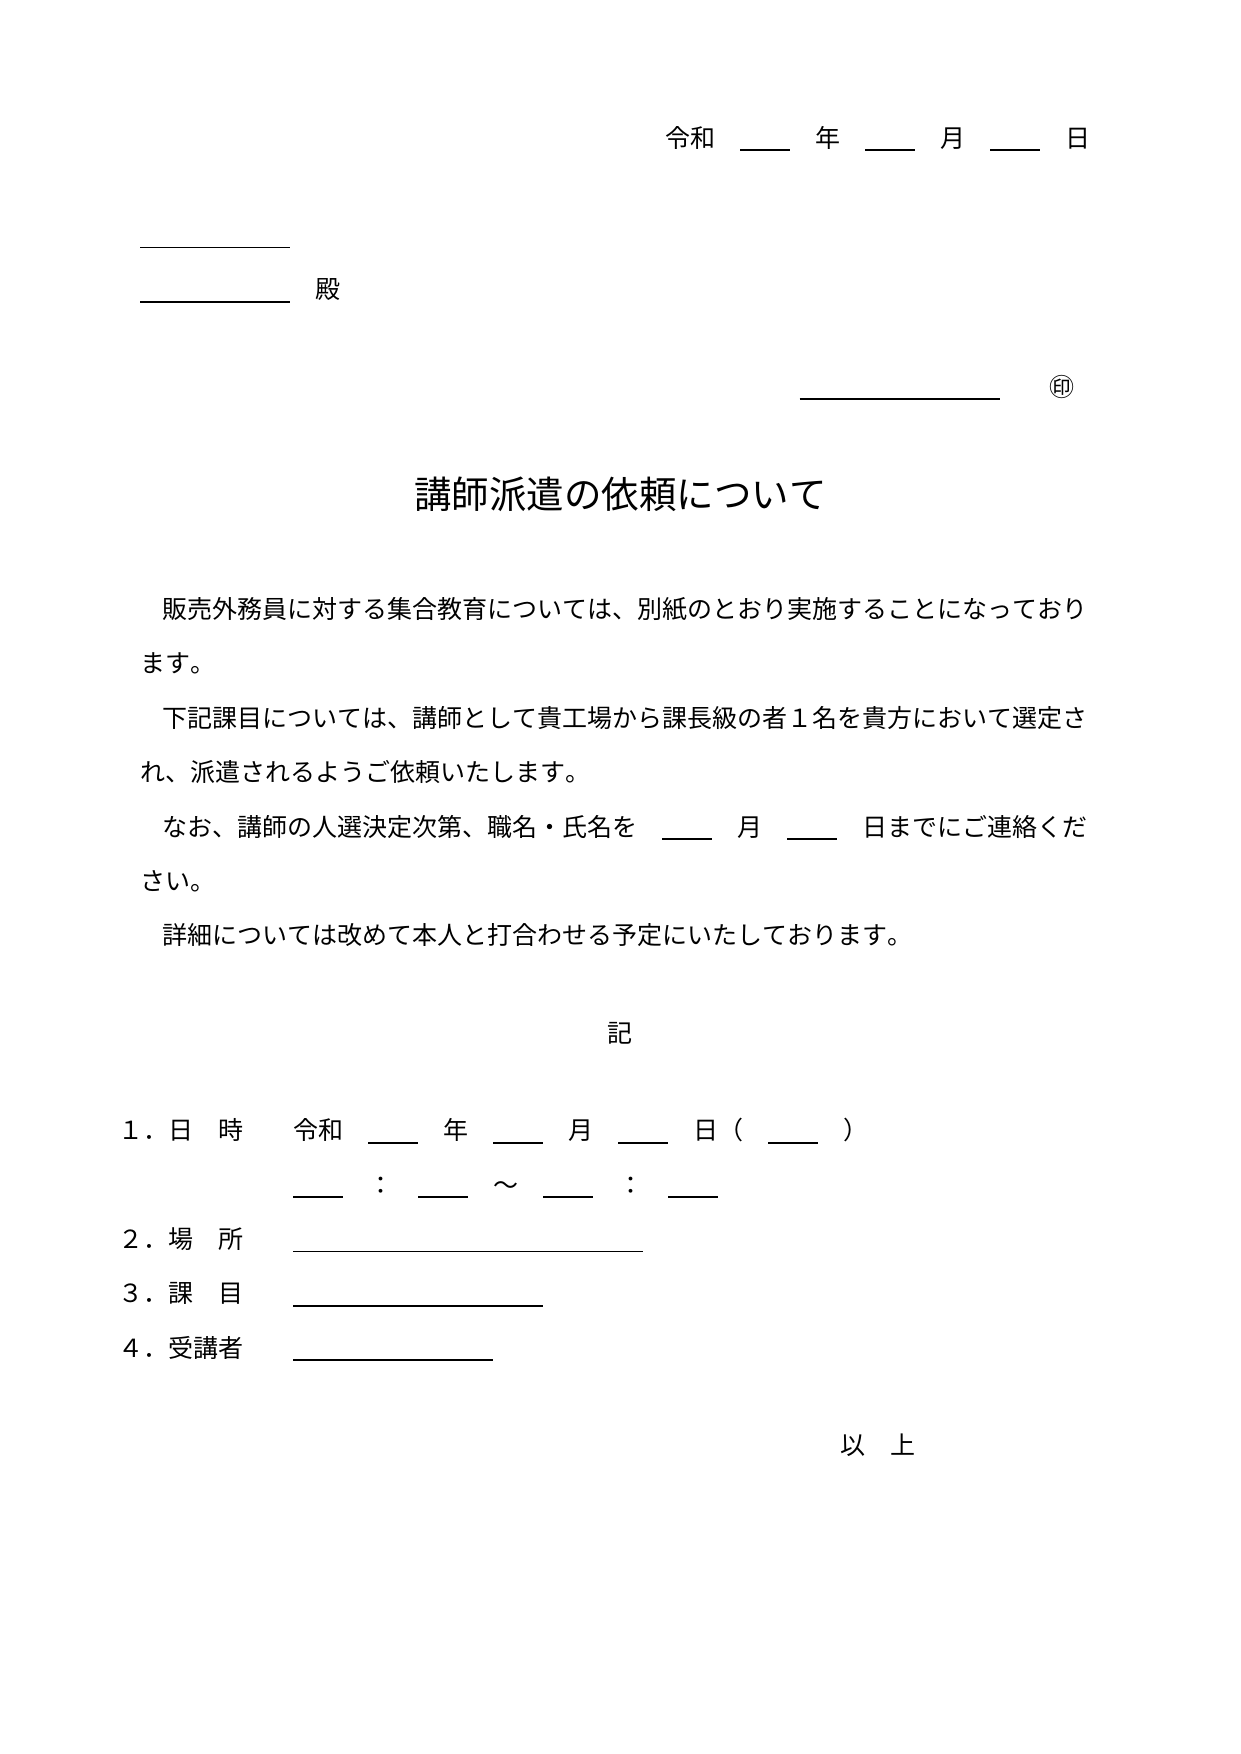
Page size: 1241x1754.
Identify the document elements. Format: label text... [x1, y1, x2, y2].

text ３．課 目 [118, 1274, 1122, 1310]
text 詳細については改めて本人と打合わせる予定にいたしております。 [140, 916, 1100, 952]
text 記 [118, 1013, 1122, 1049]
text １．日 時 令和 年 月 日（ ） [118, 1111, 1122, 1147]
text 講師派遣の依頼について [118, 465, 1122, 519]
text ： ～ ： [118, 1165, 1122, 1201]
text 殿 [118, 270, 1122, 306]
text ２．場 所 [118, 1219, 1122, 1256]
text なお、講師の人選決定次第、職名・氏名を 月 日までにご連絡ください。 [140, 807, 1100, 898]
text 令和 年 月 日 [118, 118, 1122, 154]
text 下記課目については、講師として貴工場から課長級の者１名を貴方において選定され、派遣されるようご依頼いたします。 [140, 698, 1100, 789]
text 販売外務員に対する集合教育については、別紙のとおり実施することになっております。 [140, 589, 1100, 680]
text ㊞ [118, 367, 1122, 404]
text 以 上 [118, 1426, 1122, 1462]
text ４．受講者 [118, 1328, 1122, 1364]
